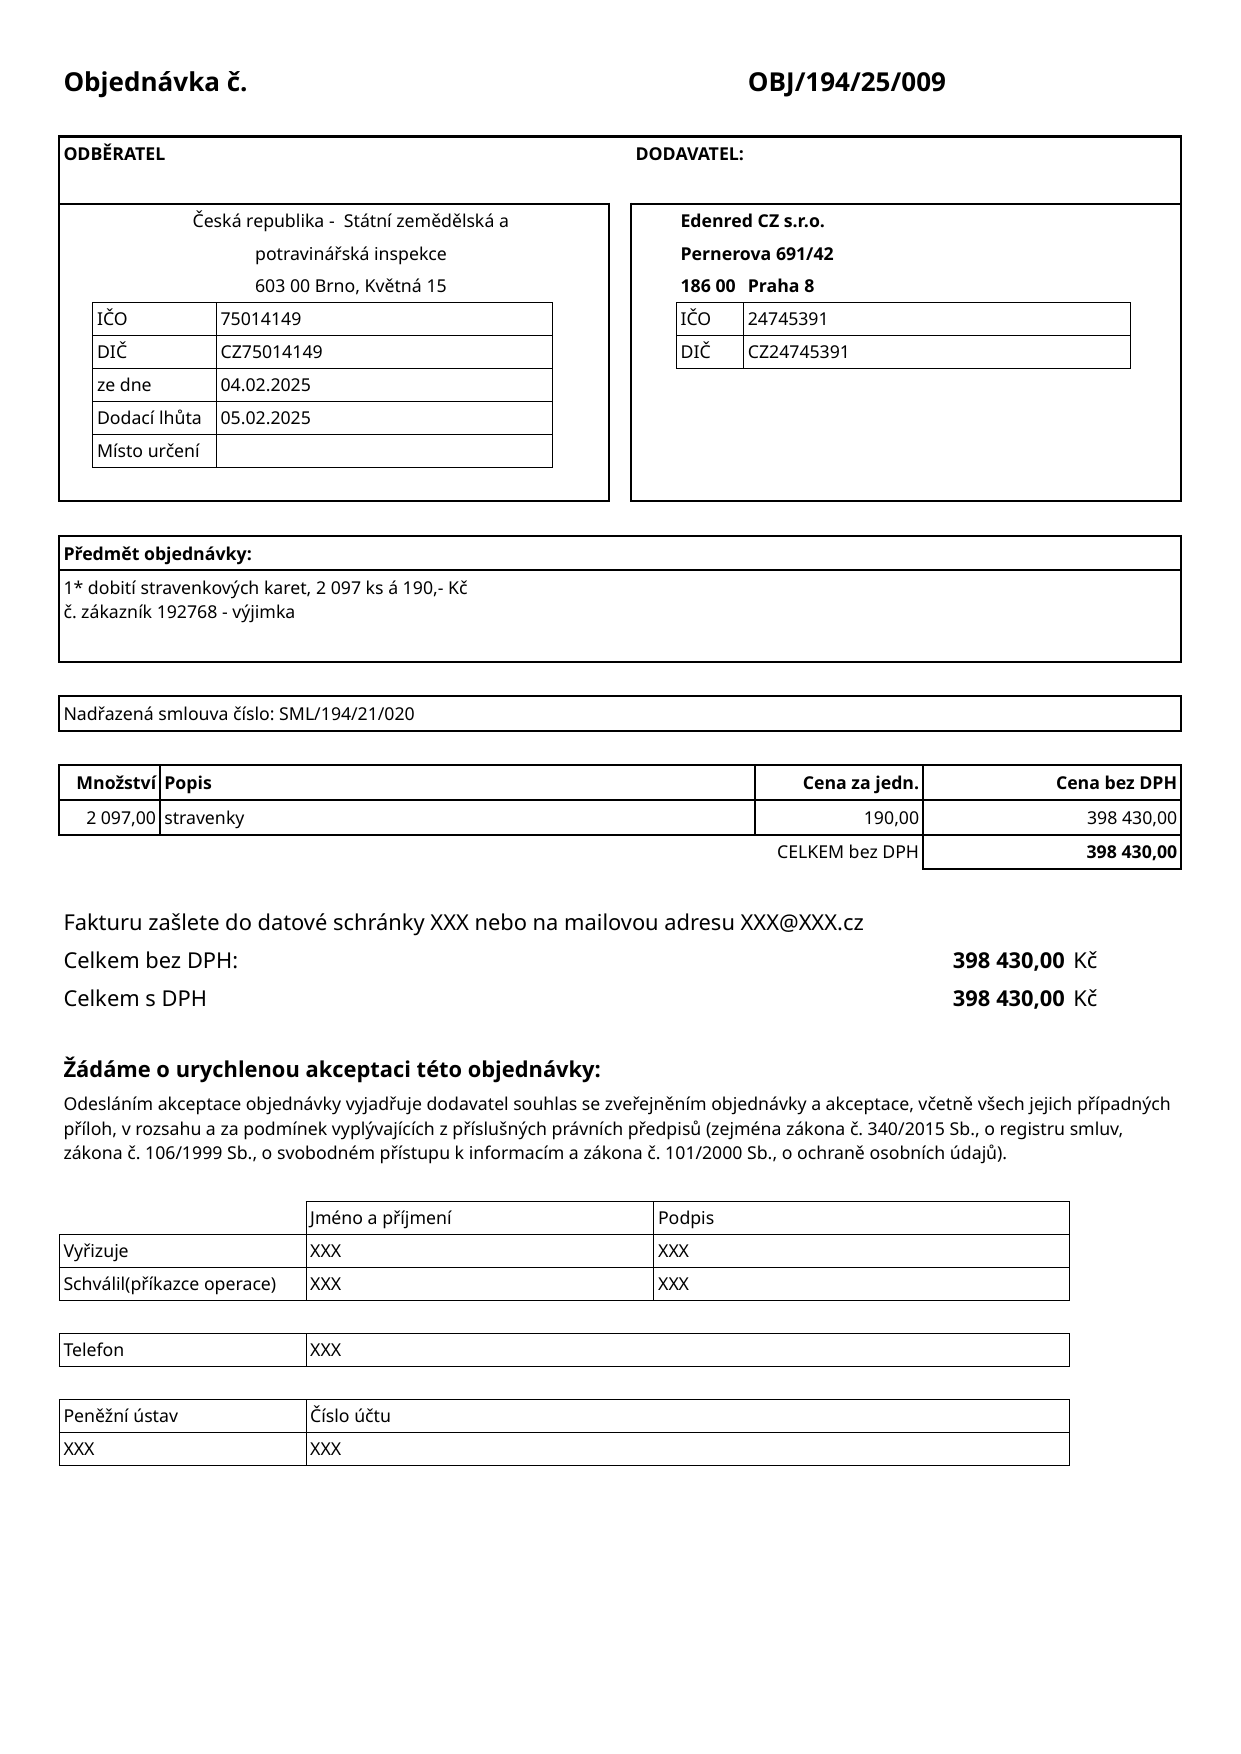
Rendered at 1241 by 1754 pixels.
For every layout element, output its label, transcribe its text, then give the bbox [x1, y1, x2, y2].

table_header OBJ/194/25/009 [744, 59, 1181, 103]
table_cell Číslo účtu [307, 1400, 1069, 1432]
table_cell Místo určení [93, 435, 216, 467]
table_cell Celkem s DPH [59, 979, 844, 1017]
table_cell CELKEM bez DPH [59, 836, 922, 868]
table_cell Česká republika - Státní zemědělská a [93, 205, 608, 237]
table_cell [60, 368, 92, 401]
table_cell XXX [307, 1334, 1069, 1366]
table_cell [59, 1017, 1181, 1049]
table_cell 04.02.2025 [217, 369, 552, 401]
table_cell Jméno a příjmení [307, 1202, 653, 1234]
table_cell [632, 205, 676, 237]
table_cell [59, 663, 1181, 695]
table_cell [610, 401, 630, 434]
table_cell ODBĚRATEL [60, 138, 609, 170]
table_cell [1070, 1234, 1181, 1267]
table_cell Popis [161, 766, 754, 799]
table_cell 75014149 [217, 303, 552, 335]
table_cell [632, 434, 1180, 467]
table_cell Kč [1069, 979, 1181, 1017]
table_cell [610, 434, 630, 467]
table_cell Celkem bez DPH: [59, 941, 844, 979]
table_cell XXX [307, 1235, 653, 1267]
table_cell [60, 335, 92, 368]
table_cell [59, 1201, 306, 1234]
table_cell DIČ [677, 336, 743, 368]
table_cell Cena za jedn. [756, 766, 922, 799]
table_cell Fakturu zašlete do datové schránky XXX nebo na mailovou adresu XXX@XXX.cz [59, 903, 1181, 941]
table_cell [553, 335, 608, 368]
table_cell [60, 467, 608, 500]
table_cell [59, 1465, 1181, 1498]
table_cell Cena bez DPH [924, 766, 1180, 799]
table_cell [60, 237, 93, 269]
table_cell 603 00 Brno, Květná 15 [93, 270, 608, 302]
table_cell [59, 1366, 1181, 1399]
table_cell [631, 170, 1180, 202]
table_cell Edenred CZ s.r.o. [676, 205, 1125, 237]
table_cell 186 00 [676, 270, 743, 302]
table_cell XXX [307, 1268, 653, 1300]
table_cell XXX [60, 1433, 306, 1465]
table_cell [610, 302, 630, 335]
table_cell Nadřazená smlouva číslo: SML/194/21/020 [60, 697, 1180, 730]
table_cell [610, 368, 630, 401]
table_cell CZ24745391 [744, 336, 1130, 368]
table_cell [610, 335, 630, 368]
table_cell [632, 335, 676, 368]
table_cell XXX [654, 1235, 1069, 1267]
table_cell [60, 270, 93, 302]
table_cell potravinářská inspekce [93, 237, 608, 269]
table_cell Předmět objednávky: [60, 537, 1180, 569]
table_cell [1131, 302, 1180, 335]
table_cell [632, 401, 1180, 434]
table_cell CZ75014149 [217, 336, 552, 368]
table_cell Peněžní ústav [60, 1400, 306, 1432]
table_cell [1131, 335, 1180, 368]
table_cell ze dne [93, 369, 216, 401]
table_cell [632, 302, 676, 335]
table_cell 24745391 [744, 303, 1130, 335]
table_cell Pernerova 691/42 [676, 237, 1125, 269]
table_cell Schválil(příkazce operace) [60, 1268, 306, 1300]
table_cell [610, 237, 630, 269]
table_cell XXX [654, 1268, 1069, 1300]
table_cell [1070, 1267, 1181, 1300]
table_cell 398 430,00 [845, 979, 1069, 1017]
table_cell DIČ [93, 336, 216, 368]
table_cell 398 430,00 [924, 801, 1180, 833]
table_cell Množství [60, 766, 159, 799]
table_cell [60, 434, 92, 467]
table_cell Dodací lhůta [93, 402, 216, 434]
table_cell [59, 1300, 1181, 1333]
table_cell 2 097,00 [60, 801, 159, 833]
table_cell [1070, 1201, 1181, 1234]
table_cell [60, 302, 92, 335]
table_cell [610, 203, 630, 237]
table_cell [59, 500, 1181, 535]
table_cell [632, 467, 1180, 500]
table_cell 1* dobití stravenkových karet, 2 097 ks á 190,- Kč č. zákazník 192768 - výjimka [60, 571, 1180, 628]
table_cell [609, 138, 631, 170]
table_cell Praha 8 [744, 270, 1125, 302]
table_cell [217, 435, 552, 467]
table_cell [610, 467, 630, 500]
table_cell Odesláním akceptace objednávky vyjadřuje dodavatel souhlas se zveřejněním objednávky a akceptace, včetně všech jejich případných příloh, v rozsahu a za podmínek vyplývajících z příslušných právních předpisů (zejména zákona č. 340/2015 Sb., o registru smluv, zákona č. 106/1999 Sb., o svobodném přístupu k informacím a zákona č. 101/2000 Sb., o ochraně osobních údajů). [59, 1088, 1181, 1168]
table_cell [632, 368, 1180, 401]
table_cell [632, 237, 676, 269]
table_cell [1125, 205, 1180, 237]
table_cell Telefon [60, 1334, 306, 1366]
table_header Objednávka č. [59, 59, 743, 103]
table_cell 190,00 [756, 801, 922, 833]
table_cell 398 430,00 [924, 836, 1180, 868]
table_cell Vyřizuje [60, 1235, 306, 1267]
table_cell 05.02.2025 [217, 402, 552, 434]
table_cell [1070, 1399, 1181, 1432]
table_cell [632, 270, 676, 302]
table_cell [60, 628, 1180, 661]
table_cell [553, 368, 608, 401]
table_cell [1125, 237, 1180, 269]
table_cell Podpis [654, 1202, 1069, 1234]
table_cell [553, 302, 608, 335]
table_cell XXX [307, 1433, 1069, 1465]
table_cell IČO [677, 303, 743, 335]
table_cell stravenky [161, 801, 754, 833]
table_cell [609, 170, 631, 202]
table_cell [59, 868, 1181, 903]
table_cell [60, 401, 92, 434]
table_cell Žádáme o urychlenou akceptaci této objednávky: [59, 1050, 1181, 1088]
table_cell IČO [93, 303, 216, 335]
table_cell [59, 1169, 1181, 1201]
table_cell [610, 270, 630, 302]
table_cell [59, 732, 1181, 764]
table_cell DODAVATEL: [631, 138, 1180, 170]
table_cell [59, 103, 1181, 135]
table_cell [60, 205, 93, 237]
table_cell [553, 434, 608, 467]
table_cell Kč [1069, 941, 1181, 979]
table_cell [1070, 1333, 1181, 1366]
table_cell 398 430,00 [845, 941, 1069, 979]
table_cell [1125, 270, 1180, 302]
table_cell [553, 401, 608, 434]
table_cell [60, 170, 609, 202]
table_cell [1070, 1432, 1181, 1465]
